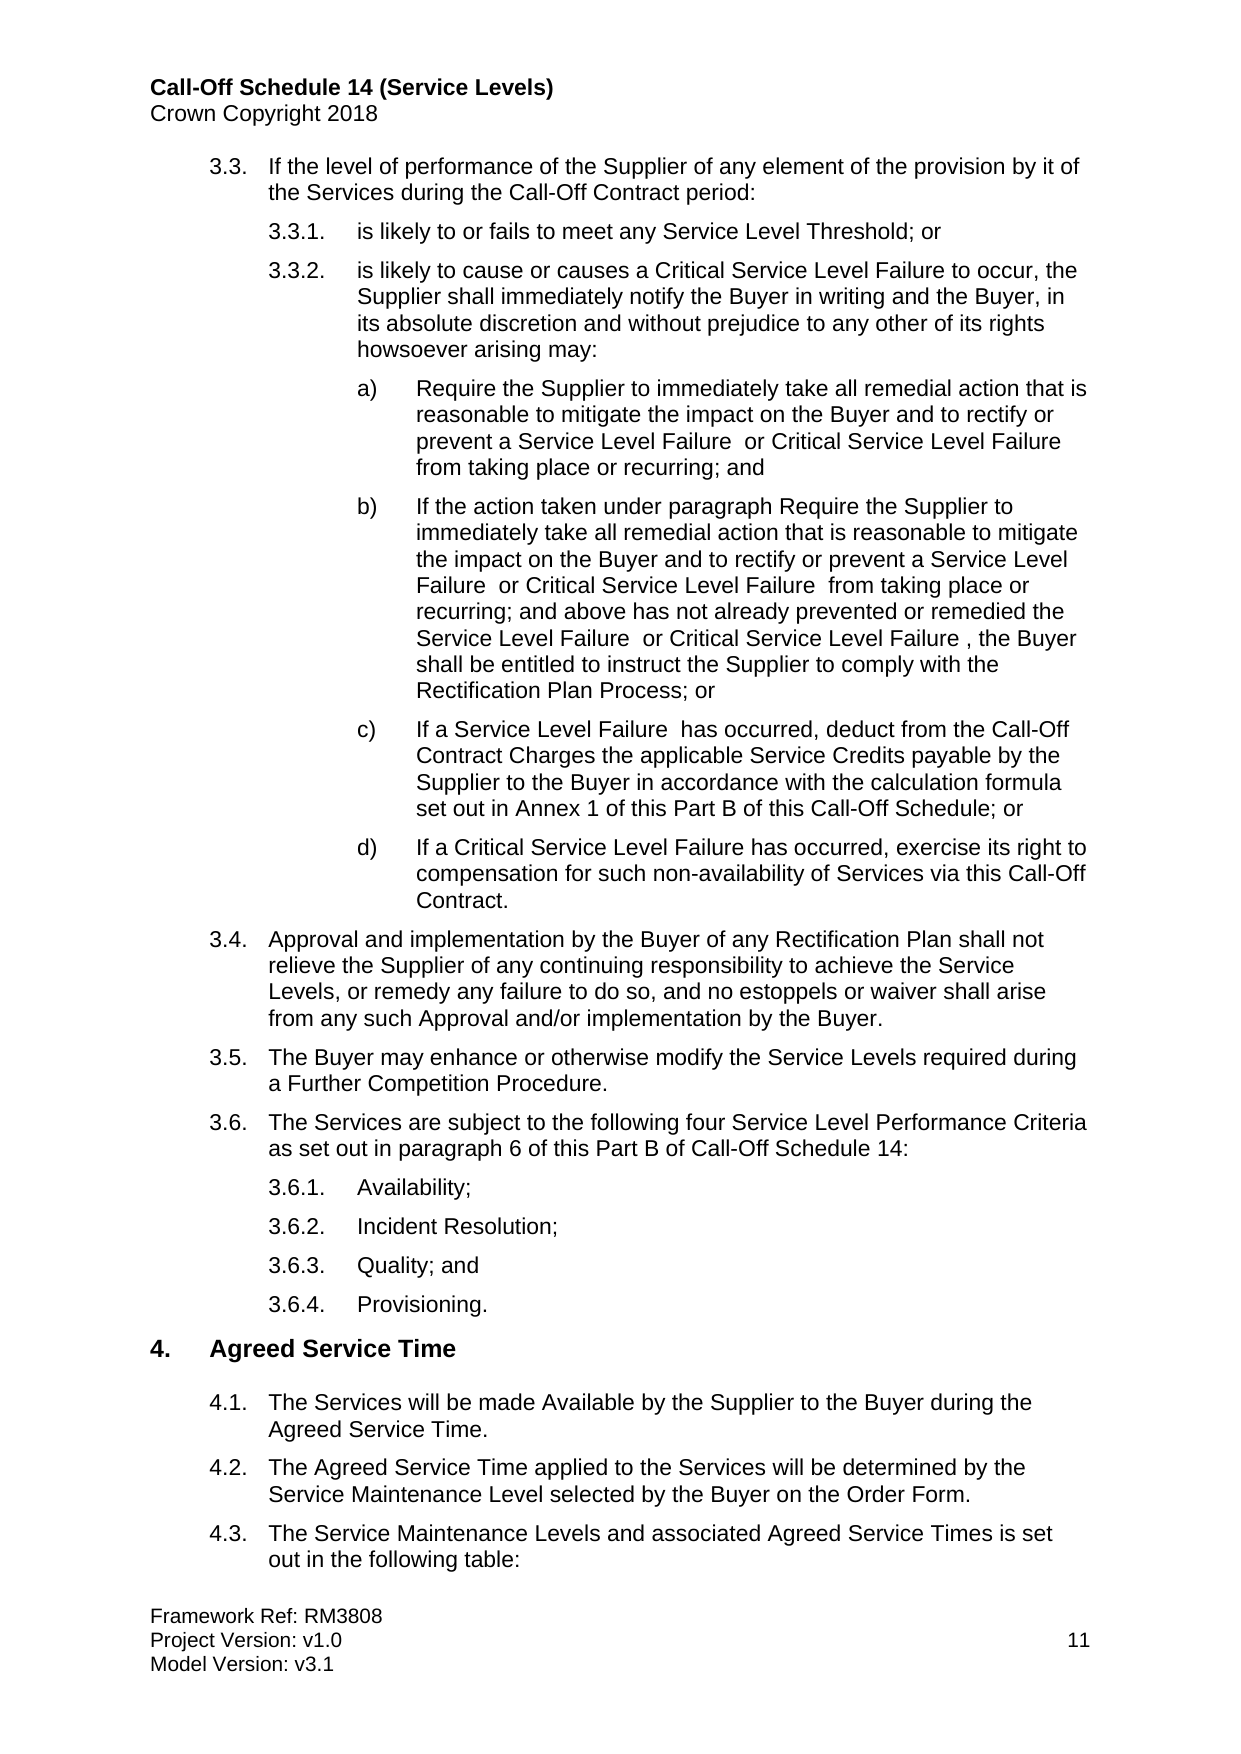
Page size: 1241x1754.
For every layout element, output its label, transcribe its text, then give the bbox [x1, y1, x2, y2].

list If a Service Level Failure has occurred, deduct from the Call-Off Contract Charges the applicable Service Credits payable by the Supplier to the Buyer in accordance with the calculation formula set out in Annex 1 of this Part B of this Call-Off Schedule; or [357, 716, 1090, 822]
list Approval and implementation by the Buyer of any Rectification Plan shall not relieve the Supplier of any continuing responsibility to achieve the Service Levels, or remedy any failure to do so, and no estoppels or waiver shall arise from any such Approval and/or implementation by the Buyer. [209, 926, 1090, 1031]
list The Agreed Service Time applied to the Services will be determined by the Service Maintenance Level selected by the Buyer on the Order Form. [209, 1454, 1090, 1507]
list Provisioning. [268, 1291, 1090, 1317]
list The Service Maintenance Levels and associated Agreed Service Times is set out in the following table: [209, 1519, 1090, 1572]
list is likely to cause or causes a Critical Service Level Failure to occur, the Supplier shall immediately notify the Buyer in writing and the Buyer, in its absolute discretion and without prejudice to any other of its rights howsoever arising may: [268, 257, 1090, 362]
list If a Critical Service Level Failure has occurred, exercise its right to compensation for such non-availability of Services via this Call-Off Contract. [357, 834, 1090, 913]
list Incident Resolution; [268, 1213, 1090, 1239]
list The Services will be made Available by the Supplier to the Buyer during the Agreed Service Time. [209, 1389, 1090, 1442]
subtitle Agreed Service Time [150, 1333, 1090, 1362]
list The Services are subject to the following four Service Level Performance Criteria as set out in paragraph 6 of this Part B of Call-Off Schedule 14: [209, 1109, 1090, 1161]
list Require the Supplier to immediately take all remedial action that is reasonable to mitigate the impact on the Buyer and to rectify or prevent a Service Level Failure or Critical Service Level Failure from taking place or recurring; and [357, 375, 1090, 480]
list The Buyer may enhance or otherwise modify the Service Levels required during a Further Competition Procedure. [209, 1043, 1090, 1096]
list If the action taken under paragraph ‎(A) above has not already prevented or remedied the Service Level Failure or Critical Service Level Failure , the Buyer shall be entitled to instruct the Supplier to comply with the Rectification Plan Process; or [357, 493, 1090, 704]
list If the level of performance of the Supplier of any element of the provision by it of the Services during the Call-Off Contract period: [209, 153, 1090, 206]
list Availability; [268, 1174, 1090, 1200]
list Quality; and [268, 1252, 1090, 1278]
list is likely to or fails to meet any Service Level Threshold; or [268, 218, 1090, 244]
